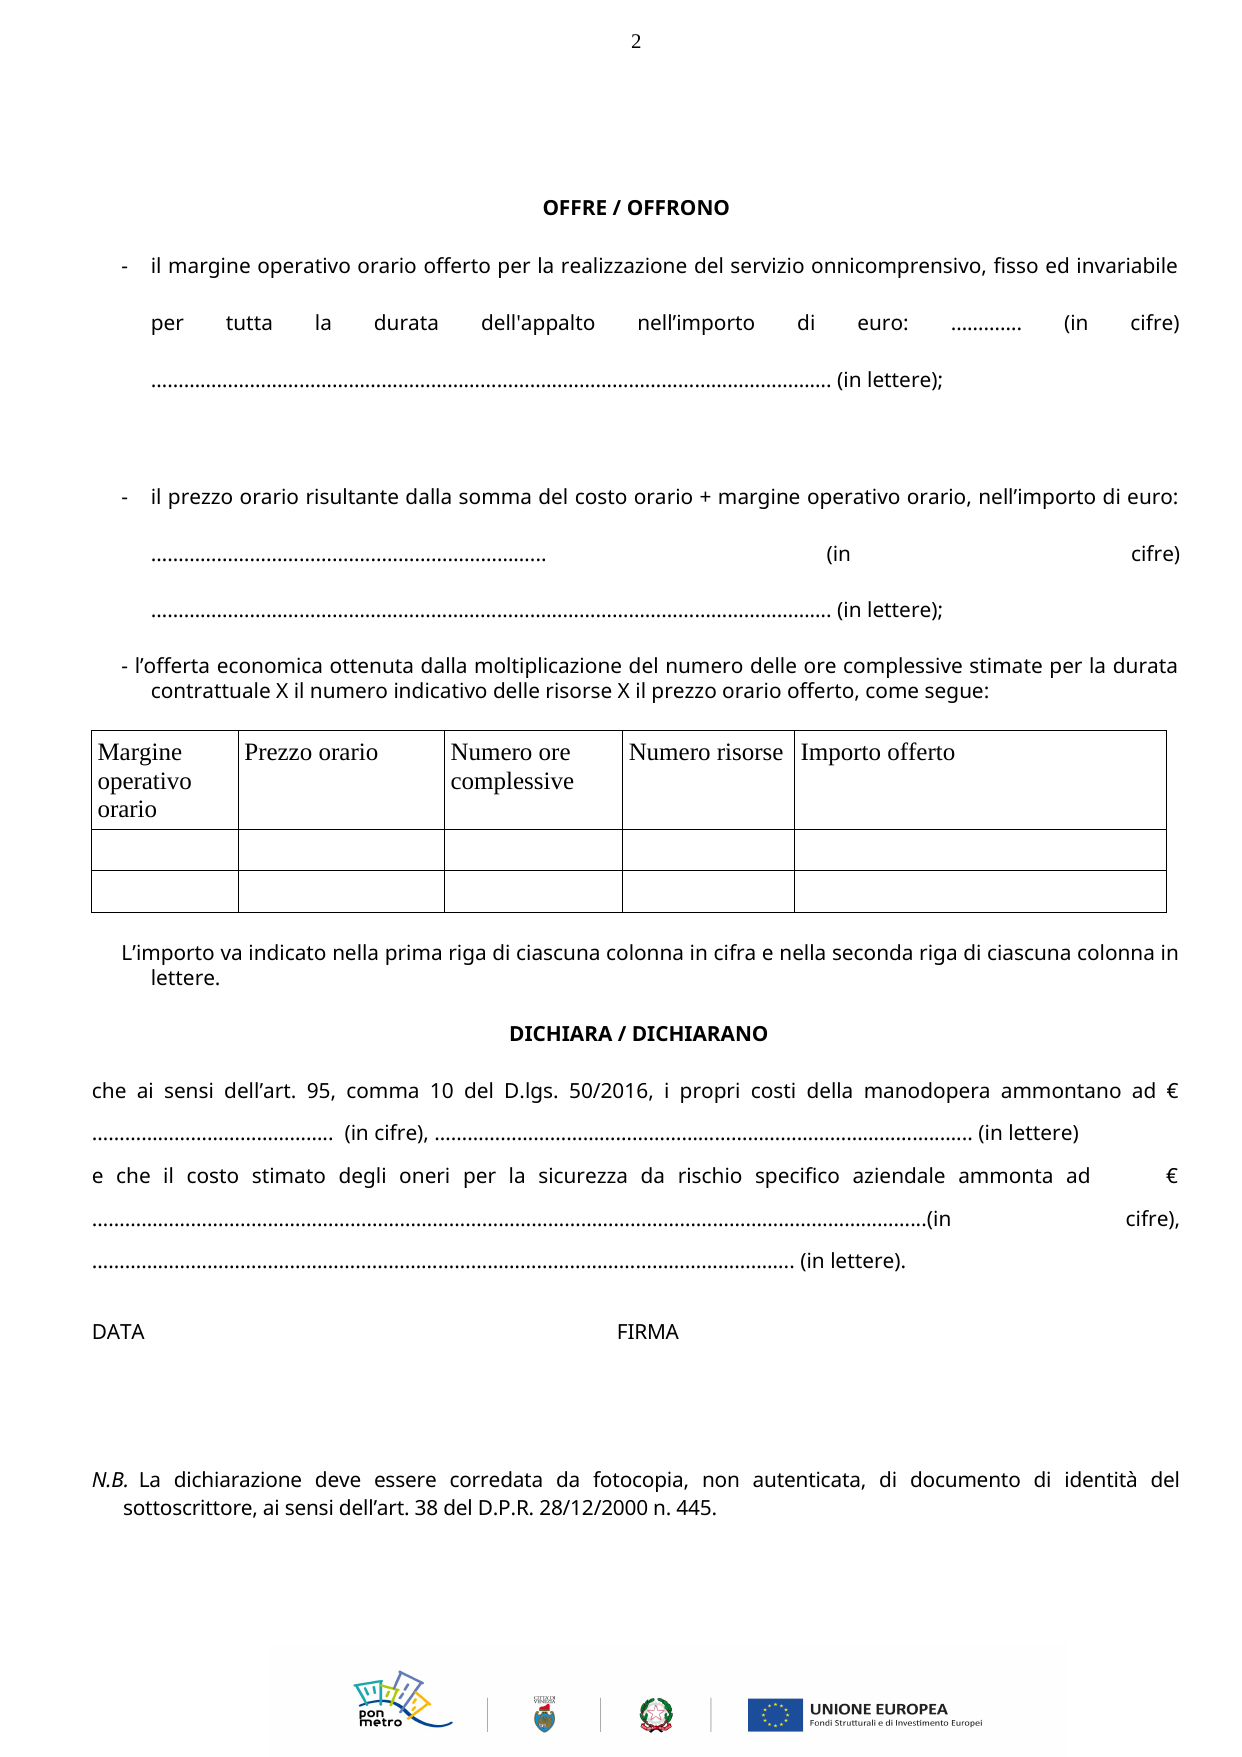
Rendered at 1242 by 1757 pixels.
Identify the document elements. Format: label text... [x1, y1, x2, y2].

table_header Margine operativo orario [92, 731, 238, 829]
text DATA FIRMA [92, 1317, 1180, 1346]
table_cell [445, 871, 622, 912]
table_header Numero risorse [623, 731, 794, 829]
table_header Prezzo orario [239, 731, 444, 829]
table_cell [92, 830, 238, 870]
table_cell [239, 830, 444, 870]
text e che il costo stimato degli oneri per la sicurezza da rischio specifico aziendale ammonta ad € ………………………..…………………………………………………………………………………………………………...(in cifre), ……………………………………………………………………………………………………………….. (in lettere). [92, 1161, 1180, 1275]
table_cell [623, 830, 794, 870]
text - l’offerta economica ottenuta dalla moltiplicazione del numero delle ore complessive stimate per la durata contrattuale X il numero indicativo delle risorse X il prezzo orario offerto, come segue: [121, 654, 1180, 704]
text - il prezzo orario risultante dalla somma del costo orario + margine operativo orario, nell’importo di euro: …………………………………...………………………... (in cifre) ……………………………………………………………………………………………………………. (in lettere); [121, 482, 1180, 624]
text OFFRE / OFFRONO [92, 193, 1180, 221]
table_cell [445, 830, 622, 870]
table_cell [623, 871, 794, 912]
table_cell [239, 871, 444, 912]
table_cell [92, 871, 238, 912]
table_cell [795, 871, 1166, 912]
table_header Importo offerto [795, 731, 1166, 829]
table_cell [795, 830, 1166, 870]
text - il margine operativo orario offerto per la realizzazione del servizio onnicomprensivo, fisso ed invariabile per tutta la durata dell'appalto nell’importo di euro: …………. (in cifre) ……………………………………………………………………………………………………………. (in lettere); [121, 251, 1180, 393]
table_header Numero ore complessive [445, 731, 622, 829]
text N.B. La dichiarazione deve essere corredata da fotocopia, non autenticata, di documento di identità del sottoscrittore, ai sensi dell’art. 38 del D.P.R. 28/12/2000 n. 445. [92, 1465, 1180, 1522]
text DICHIARA / DICHIARANO [92, 1019, 1180, 1047]
text L’importo va indicato nella prima riga di ciascuna colonna in cifra e nella seconda riga di ciascuna colonna in lettere. [121, 941, 1180, 991]
picture [269, 1643, 1069, 1757]
text che ai sensi dell’art. 95, comma 10 del D.lgs. 50/2016, i propri costi della manodopera ammontano ad € …………………………………….. (in cifre), ………………………………………………………………………………..…... (in lettere) [92, 1076, 1180, 1147]
